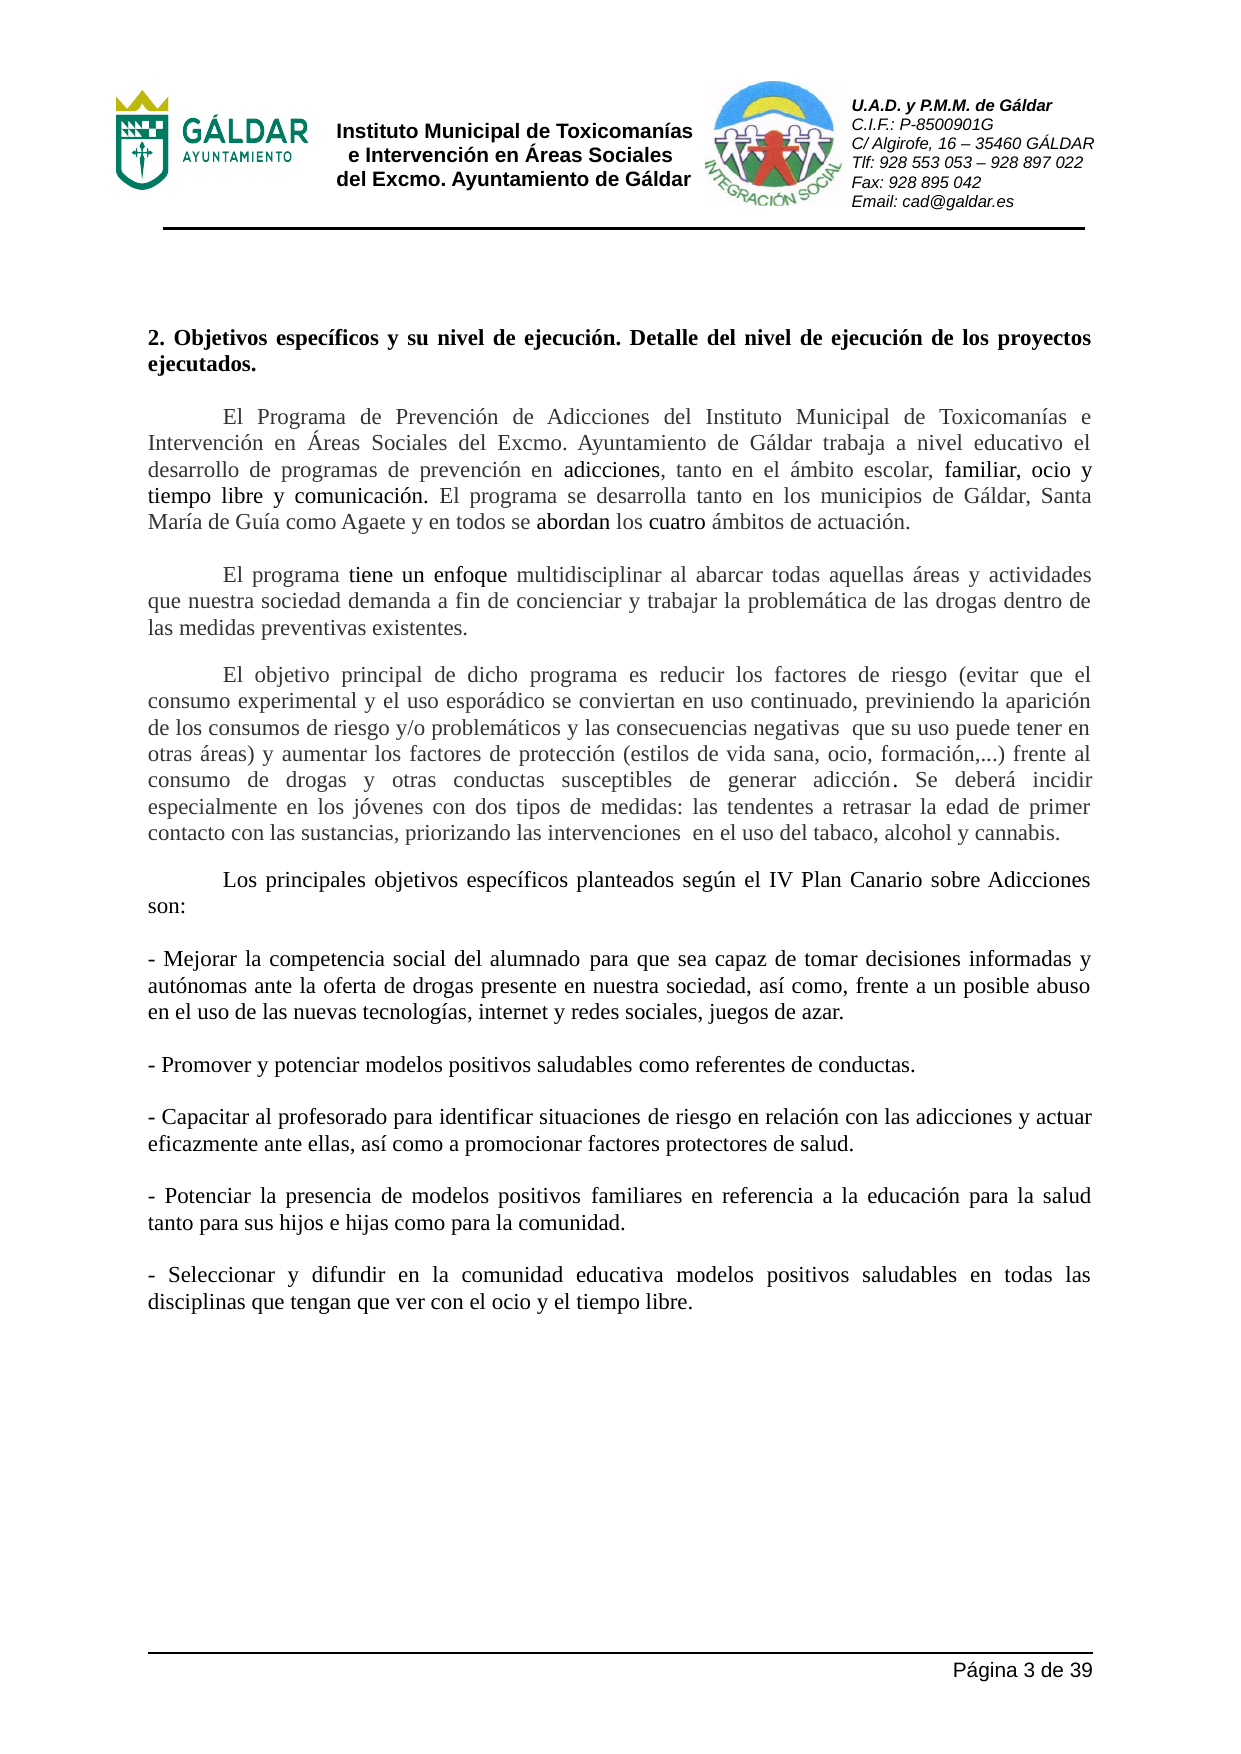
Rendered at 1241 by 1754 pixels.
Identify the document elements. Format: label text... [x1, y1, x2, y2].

text Los principales objetivos específicos planteados según el IV Plan Canario sobre Adicciones son: [148, 866, 1093, 919]
picture [96, 64, 325, 215]
text - Seleccionar y difundir en la comunidad educativa modelos positivos saludables en todas las disciplinas que tengan que ver con el ocio y el tiempo libre. [148, 1262, 1093, 1314]
text - Potenciar la presencia de modelos positivos familiares en referencia a la educación para la salud tanto para sus hijos e hijas como para la comunidad. [148, 1182, 1093, 1235]
text - Capacitar al profesorado para identificar situaciones de riesgo en relación con las adicciones y actuar eficazmente ante ellas, así como a promocionar factores protectores de salud. [148, 1103, 1093, 1156]
text - Promover y potenciar modelos positivos saludables como referentes de conductas. [148, 1051, 1093, 1077]
text 2. Objetivos específicos y su nivel de ejecución. Detalle del nivel de ejecución de los proyectos ejecutados. [148, 324, 1093, 377]
picture [705, 81, 842, 206]
text - Mejorar la competencia social del alumnado para que sea capaz de tomar decisiones informadas y autónomas ante la oferta de drogas presente en nuestra sociedad, así como, frente a un posible abuso en el uso de las nuevas tecnologías, internet y redes sociales, juegos de azar. [148, 945, 1093, 1024]
text El Programa de Prevención de Adicciones del Instituto Municipal de Toxicomanías e Intervención en Áreas Sociales del Excmo. Ayuntamiento de Gáldar trabaja a nivel educativo el desarrollo de programas de prevención en adicciones, tanto en el ámbito escolar, familiar, ocio y tiempo libre y comunicación. El programa se desarrolla tanto en los municipios de Gáldar, Santa María de Guía como Agaete y en todos se abordan los cuatro ámbitos de actuación. [148, 403, 1093, 535]
text El objetivo principal de dicho programa es reducir los factores de riesgo (evitar que el consumo experimental y el uso esporádico se conviertan en uso continuado, previniendo la aparición de los consumos de riesgo y/o problemáticos y las consecuencias negativas que su uso puede tener en otras áreas) y aumentar los factores de protección (estilos de vida sana, ocio, formación,...) frente al consumo de drogas y otras conductas susceptibles de generar adicción. Se deberá incidir especialmente en los jóvenes con dos tipos de medidas: las tendentes a retrasar la edad de primer contacto con las sustancias, priorizando las intervenciones en el uso del tabaco, alcohol y cannabis. [148, 661, 1093, 845]
text El programa tiene un enfoque multidisciplinar al abarcar todas aquellas áreas y actividades que nuestra sociedad demanda a fin de concienciar y trabajar la problemática de las drogas dentro de las medidas preventivas existentes. [148, 561, 1093, 640]
